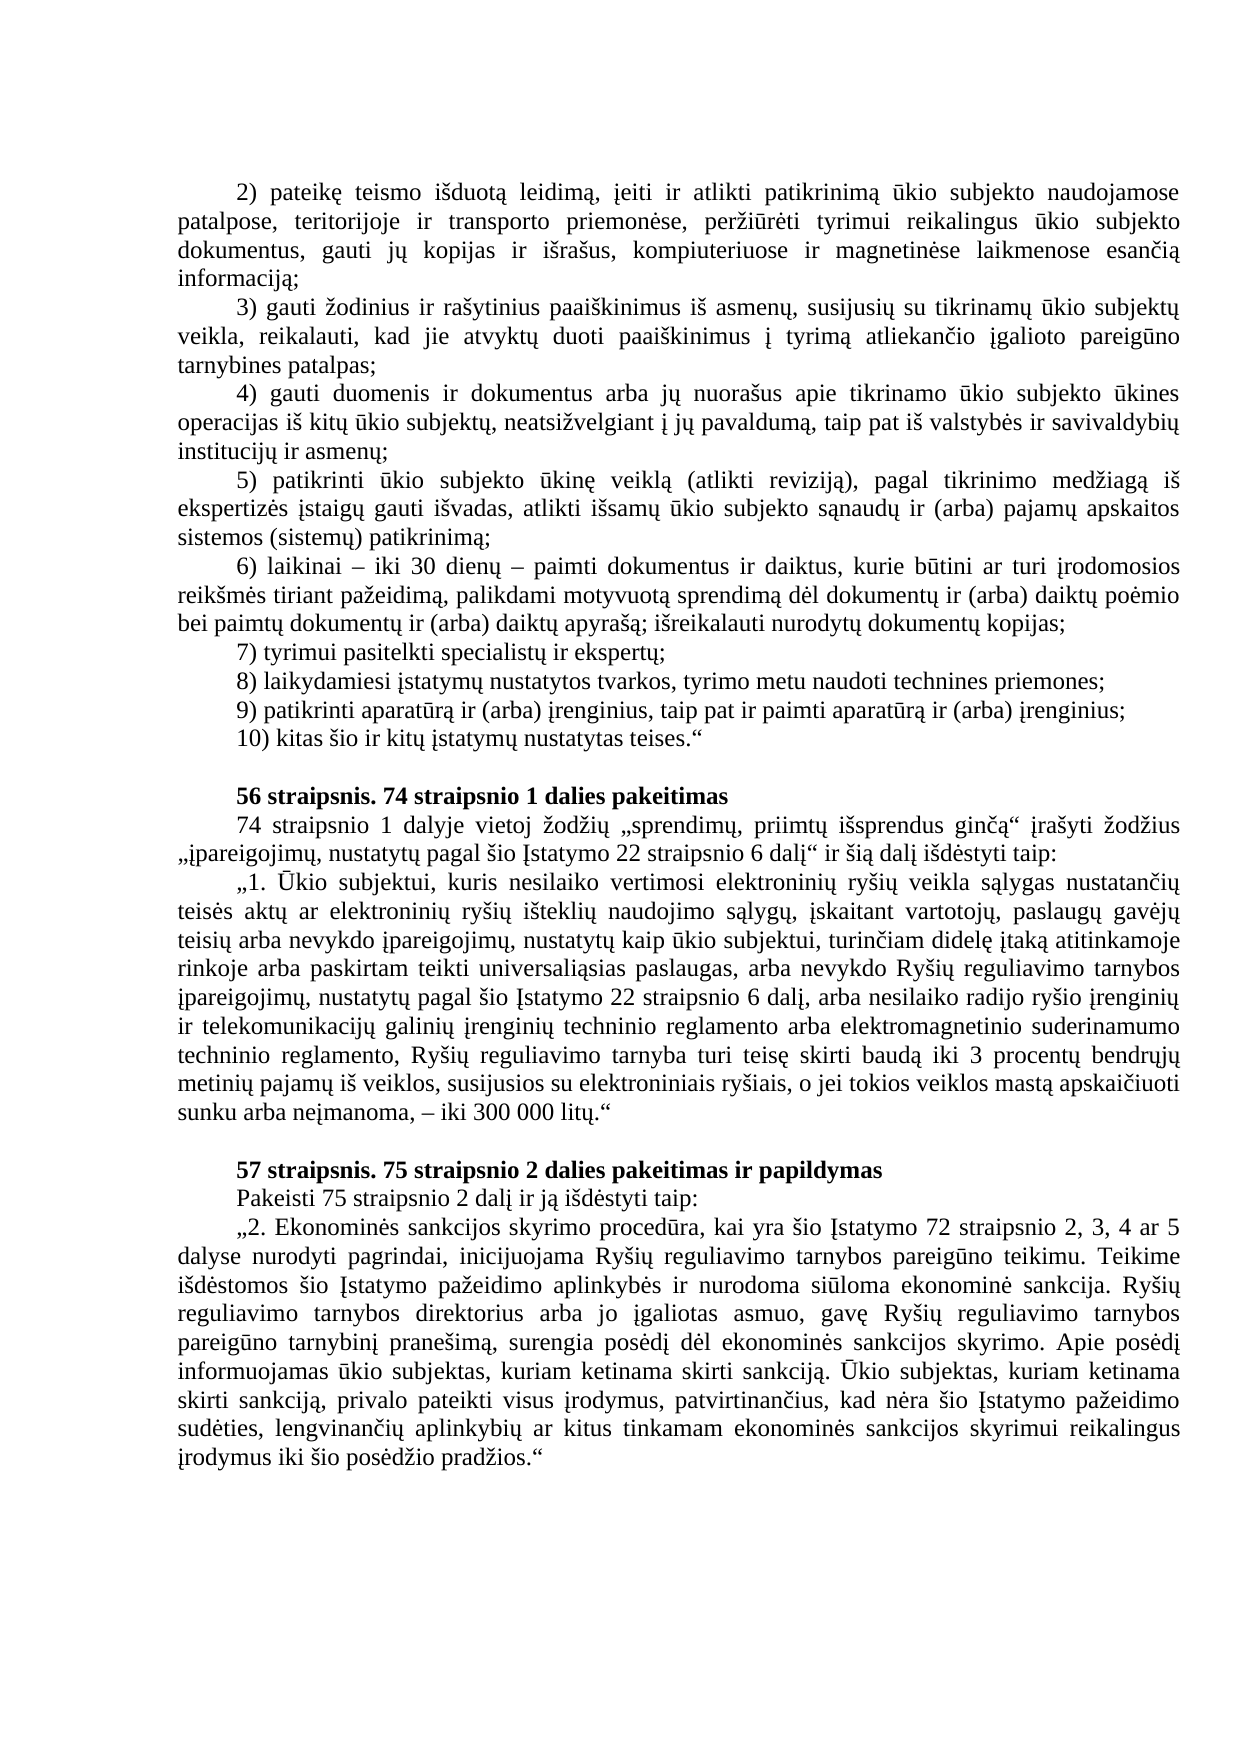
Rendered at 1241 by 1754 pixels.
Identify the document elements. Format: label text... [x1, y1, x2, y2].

text „2. Ekonominės sankcijos skyrimo procedūra, kai yra šio Įstatymo 72 straipsnio 2, 3, 4 ar 5 dalyse nurodyti pagrindai, inicijuojama Ryšių reguliavimo tarnybos pareigūno teikimu. Teikime išdėstomos šio Įstatymo pažeidimo aplinkybės ir nurodoma siūloma ekonominė sankcija. Ryšių reguliavimo tarnybos direktorius arba jo įgaliotas asmuo, gavę Ryšių reguliavimo tarnybos pareigūno tarnybinį pranešimą, surengia posėdį dėl ekonominės sankcijos skyrimo. Apie posėdį informuojamas ūkio subjektas, kuriam ketinama skirti sankciją. Ūkio subjektas, kuriam ketinama skirti sankciją, privalo pateikti visus įrodymus, patvirtinančius, kad nėra šio Įstatymo pažeidimo sudėties, lengvinančių aplinkybių ar kitus tinkamam ekonominės sankcijos skyrimui reikalingus įrodymus iki šio posėdžio pradžios.“ [177, 1212, 1181, 1471]
text 8) laikydamiesi įstatymų nustatytos tvarkos, tyrimo metu naudoti technines priemones; [177, 666, 1181, 695]
text 7) tyrimui pasitelkti specialistų ir ekspertų; [177, 637, 1181, 666]
text 57 straipsnis. 75 straipsnio 2 dalies pakeitimas ir papildymas [177, 1155, 1181, 1183]
text 9) patikrinti aparatūrą ir (arba) įrenginius, taip pat ir paimti aparatūrą ir (arba) įrenginius; [177, 695, 1181, 723]
text 2) pateikę teismo išduotą leidimą, įeiti ir atlikti patikrinimą ūkio subjekto naudojamose patalpose, teritorijoje ir transporto priemonėse, peržiūrėti tyrimui reikalingus ūkio subjekto dokumentus, gauti jų kopijas ir išrašus, kompiuteriuose ir magnetinėse laikmenose esančią informaciją; [177, 177, 1181, 292]
text 10) kitas šio ir kitų įstatymų nustatytas teises.“ [177, 723, 1181, 752]
text Pakeisti 75 straipsnio 2 dalį ir ją išdėstyti taip: [177, 1183, 1181, 1212]
text 5) patikrinti ūkio subjekto ūkinę veiklą (atlikti reviziją), pagal tikrinimo medžiagą iš ekspertizės įstaigų gauti išvadas, atlikti išsamų ūkio subjekto sąnaudų ir (arba) pajamų apskaitos sistemos (sistemų) patikrinimą; [177, 465, 1181, 551]
text „1. Ūkio subjektui, kuris nesilaiko vertimosi elektroninių ryšių veikla sąlygas nustatančių teisės aktų ar elektroninių ryšių išteklių naudojimo sąlygų, įskaitant vartotojų, paslaugų gavėjų teisių arba nevykdo įpareigojimų, nustatytų kaip ūkio subjektui, turinčiam didelę įtaką atitinkamoje rinkoje arba paskirtam teikti universaliąsias paslaugas, arba nevykdo Ryšių reguliavimo tarnybos įpareigojimų, nustatytų pagal šio Įstatymo 22 straipsnio 6 dalį, arba nesilaiko radijo ryšio įrenginių ir telekomunikacijų galinių įrenginių techninio reglamento arba elektromagnetinio suderinamumo techninio reglamento, Ryšių reguliavimo tarnyba turi teisę skirti baudą iki 3 procentų bendrųjų metinių pajamų iš veiklos, susijusios su elektroniniais ryšiais, o jei tokios veiklos mastą apskaičiuoti sunku arba neįmanoma, – iki 300 000 litų.“ [177, 867, 1181, 1126]
text 74 straipsnio 1 dalyje vietoj žodžių „sprendimų, priimtų išsprendus ginčą“ įrašyti žodžius „įpareigojimų, nustatytų pagal šio Įstatymo 22 straipsnio 6 dalį“ ir šią dalį išdėstyti taip: [177, 810, 1181, 867]
text 56 straipsnis. 74 straipsnio 1 dalies pakeitimas [177, 781, 1181, 810]
text 6) laikinai – iki 30 dienų – paimti dokumentus ir daiktus, kurie būtini ar turi įrodomosios reikšmės tiriant pažeidimą, palikdami motyvuotą sprendimą dėl dokumentų ir (arba) daiktų poėmio bei paimtų dokumentų ir (arba) daiktų apyrašą; išreikalauti nurodytų dokumentų kopijas; [177, 551, 1181, 637]
text 4) gauti duomenis ir dokumentus arba jų nuorašus apie tikrinamo ūkio subjekto ūkines operacijas iš kitų ūkio subjektų, neatsižvelgiant į jų pavaldumą, taip pat iš valstybės ir savivaldybių institucijų ir asmenų; [177, 378, 1181, 465]
text 3) gauti žodinius ir rašytinius paaiškinimus iš asmenų, susijusių su tikrinamų ūkio subjektų veikla, reikalauti, kad jie atvyktų duoti paaiškinimus į tyrimą atliekančio įgalioto pareigūno tarnybines patalpas; [177, 292, 1181, 378]
